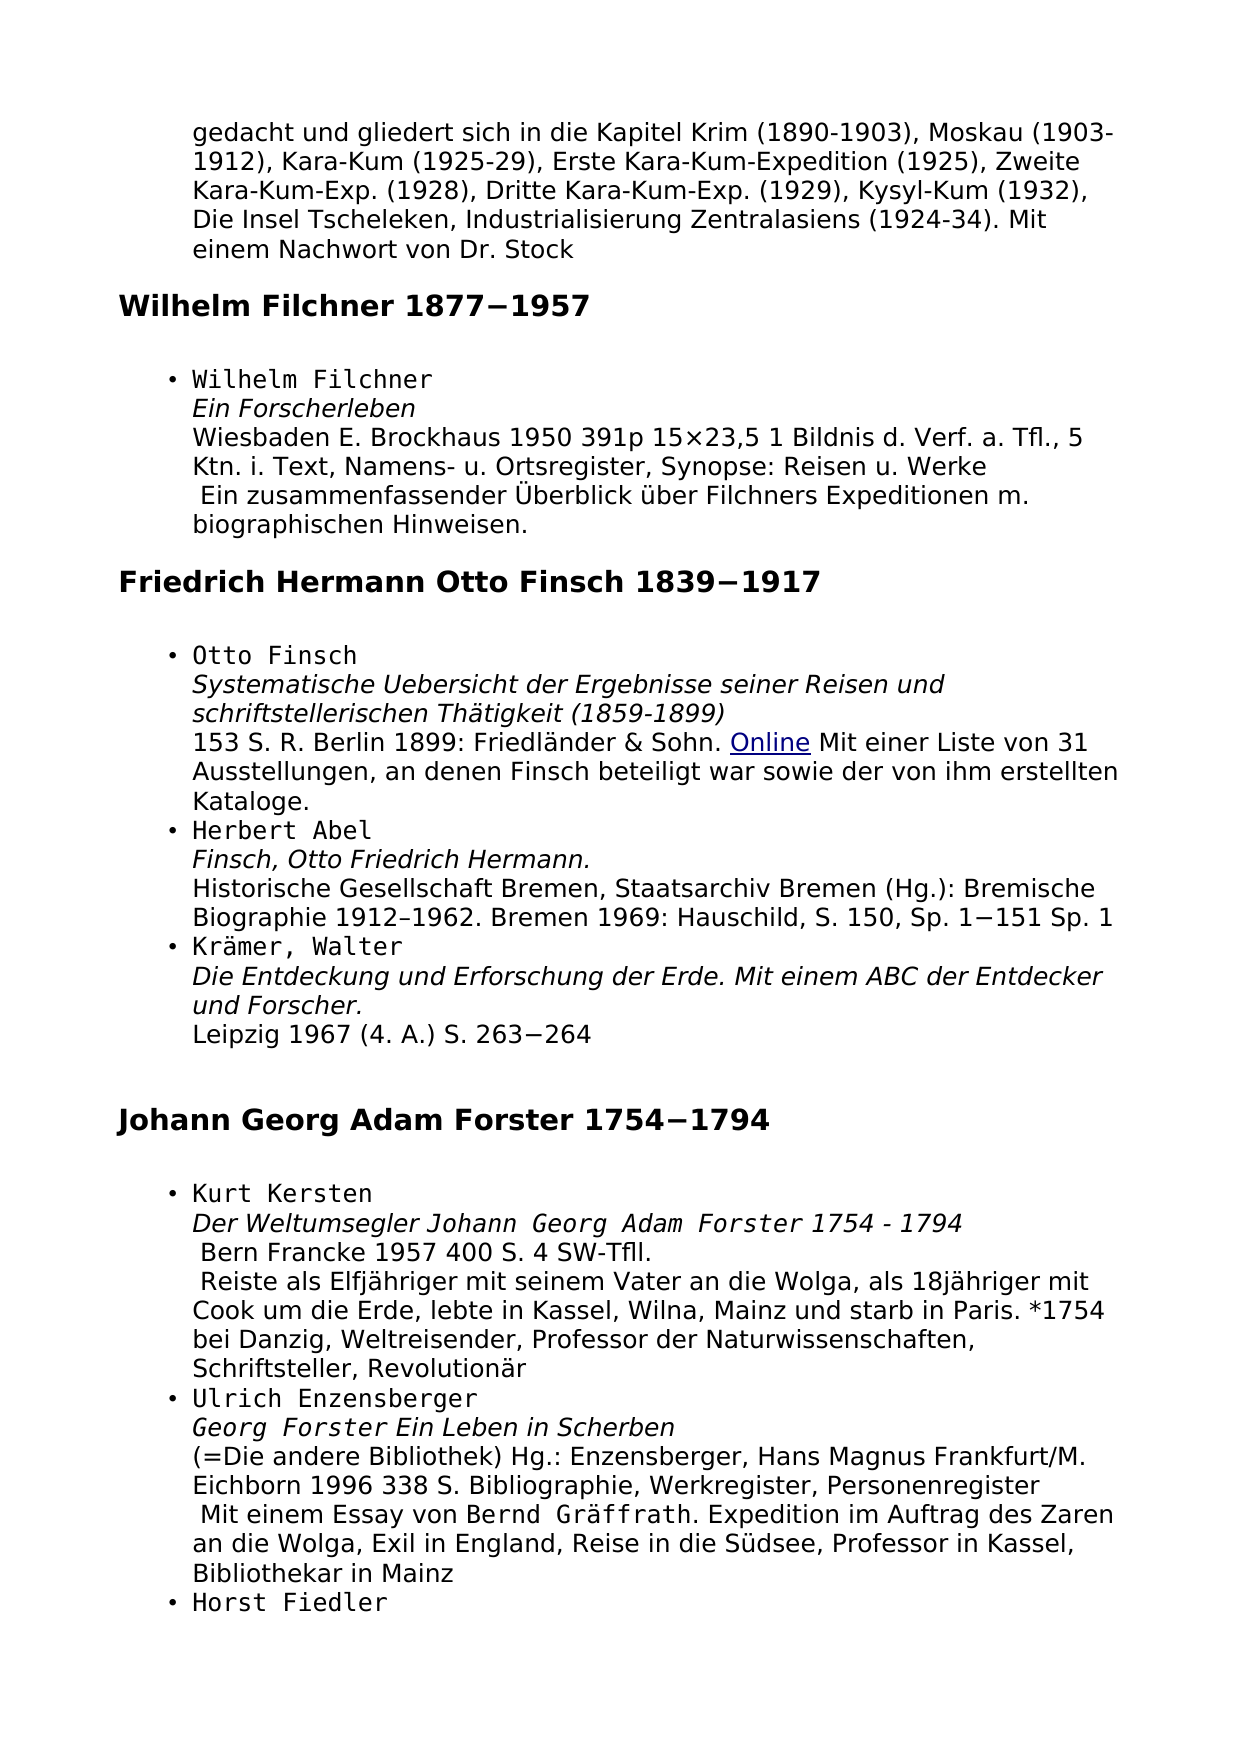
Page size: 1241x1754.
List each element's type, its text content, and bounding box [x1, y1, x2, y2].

list Kurt Kersten Der Weltumsegler Johann Georg Adam Forster 1754 - 1794 Bern Francke 1957 400 S. 4 SW-Tfll. Reiste als Elfjähriger mit seinem Vater an die Wolga, als 18jähriger mit Cook um die Erde, lebte in Kassel, Wilna, Mainz und starb in Paris. *1754 bei Danzig, Weltreisender, Professor der Naturwissenschaften, Schriftsteller, Revolutionär [177, 1179, 1122, 1384]
list Wilhelm Filchner Ein Forscherleben Wiesbaden E. Brockhaus 1950 391p 15×23,5 1 Bildnis d. Verf. a. Tfl., 5 Ktn. i. Text, Namens- u. Ortsregister, Synopse: Reisen u. Werke Ein zusammenfassender Überblick über Filchners Expeditionen m. biographischen Hinweisen. [177, 365, 1122, 540]
subtitle Friedrich Hermann Otto Finsch 1839−1917 [118, 565, 1122, 599]
list Krämer, Walter Die Entdeckung und Erforschung der Erde. Mit einem ABC der Entdecker und Forscher. Leipzig 1967 (4. A.) S. 263−264 [177, 932, 1122, 1049]
list gedacht und gliedert sich in die Kapitel Krim (1890-1903), Moskau (1903-1912), Kara-Kum (1925-29), Erste Kara-Kum-Expedition (1925), Zweite Kara-Kum-Exp. (1928), Dritte Kara-Kum-Exp. (1929), Kysyl-Kum (1932), Die Insel Tscheleken, Industrialisierung Zentralasiens (1924-34). Mit einem Nachwort von Dr. Stock [177, 118, 1122, 264]
list Horst Fiedler [177, 1588, 1122, 1617]
list Ulrich Enzensberger Georg Forster Ein Leben in Scherben (=Die andere Bibliothek) Hg.: Enzensberger, Hans Magnus Frankfurt/M. Eichborn 1996 338 S. Bibliographie, Werkregister, Personenregister Mit einem Essay von Bernd Gräffrath. Expedition im Auftrag des Zaren an die Wolga, Exil in England, Reise in die Südsee, Professor in Kassel, Bibliothekar in Mainz [177, 1384, 1122, 1588]
list Herbert Abel Finsch, Otto Friedrich Hermann. Historische Gesellschaft Bremen, Staatsarchiv Bremen (Hg.): Bremische Biographie 1912–1962. Bremen 1969: Hauschild, S. 150, Sp. 1−151 Sp. 1 [177, 816, 1122, 932]
list Otto Finsch Systematische Uebersicht der Ergebnisse seiner Reisen und schriftstellerischen Thätigkeit (1859-1899) 153 S. R. Berlin 1899: Friedländer & Sohn. Online Mit einer Liste von 31 Ausstellungen, an denen Finsch beteiligt war sowie der von ihm erstellten Kataloge. [177, 641, 1122, 816]
subtitle Johann Georg Adam Forster 1754−1794 [118, 1104, 1122, 1138]
subtitle Wilhelm Filchner 1877−1957 [118, 289, 1122, 323]
